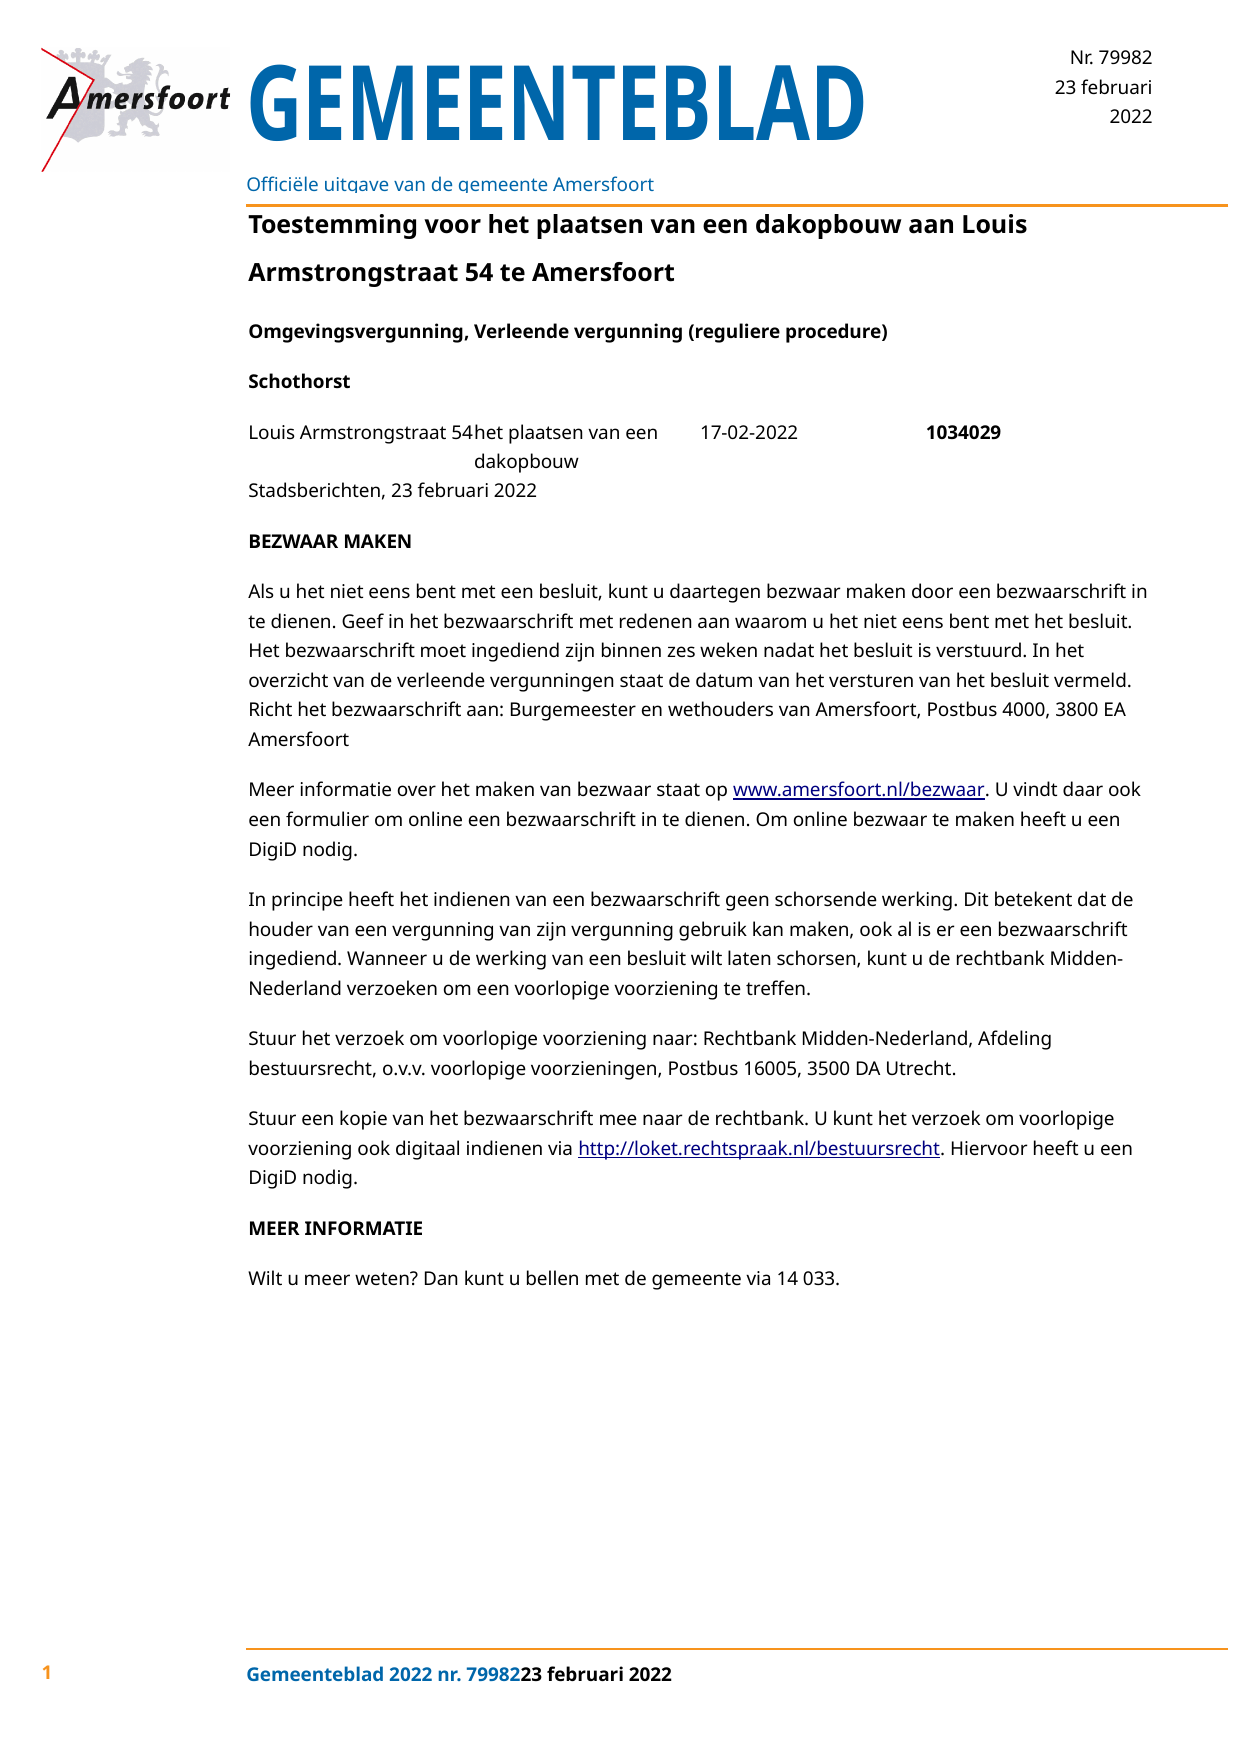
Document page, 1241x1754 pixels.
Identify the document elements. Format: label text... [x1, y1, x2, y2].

text Als u het niet eens bent met een besluit, kunt u daartegen bezwaar maken door een bezwaarschrift in te dienen. Geef in het bezwaarschrift met redenen aan waarom u het niet eens bent met het besluit. Het bezwaarschrift moet ingediend zijn binnen zes weken nadat het besluit is verstuurd. In het overzicht van de verleende vergunningen staat de datum van het versturen van het besluit vermeld. Richt het bezwaarschrift aan: Burgemeester en wethouders van Amersfoort, Postbus 4000, 3800 EA Amersfoort [248, 578, 1152, 752]
table_header het plaatsen van een dakopbouw [474, 419, 700, 474]
text Toestemming voor het plaatsen van een dakopbouw aan Louis Armstrongstraat 54 te Amersfoort [248, 207, 1152, 288]
table_header 1034029 [926, 419, 1152, 474]
table_header 17-02-2022 [700, 419, 926, 474]
text MEER INFORMATIE [248, 1215, 1152, 1241]
text Stuur een kopie van het bezwaarschrift mee naar de rechtbank. U kunt het verzoek om voorlopige voorziening ook digitaal indienen via http://loket.rechtspraak.nl/bestuursrecht. Hiervoor heeft u een DigiD nodig. [248, 1105, 1152, 1190]
text Wilt u meer weten? Dan kunt u bellen met de gemeente via 14 033. [248, 1265, 1152, 1291]
text In principe heeft het indienen van een bezwaarschrift geen schorsende werking. Dit betekent dat de houder van een vergunning van zijn vergunning gebruik kan maken, ook al is er een bezwaarschrift ingediend. Wanneer u de werking van een besluit wilt laten schorsen, kunt u de rechtbank Midden-Nederland verzoeken om een voorlopige voorziening te treffen. [248, 886, 1152, 1001]
text Stuur het verzoek om voorlopige voorziening naar: Rechtbank Midden-Nederland, Afdeling bestuursrecht, o.v.v. voorlopige voorzieningen, Postbus 16005, 3500 DA Utrecht. [248, 1025, 1152, 1081]
text Stadsberichten, 23 februari 2022 [248, 477, 1152, 503]
picture [41, 47, 231, 172]
text Schothorst [248, 368, 1152, 394]
text Omgevingsvergunning, Verleende vergunning (reguliere procedure) [248, 318, 1152, 344]
table_header Louis Armstrongstraat 54 [248, 419, 474, 474]
text Meer informatie over het maken van bezwaar staat op www.amersfoort.nl/bezwaar. U vindt daar ook een formulier om online een bezwaarschrift in te dienen. Om online bezwaar te maken heeft u een DigiD nodig. [248, 777, 1152, 861]
text BEZWAAR MAKEN [248, 528, 1152, 553]
